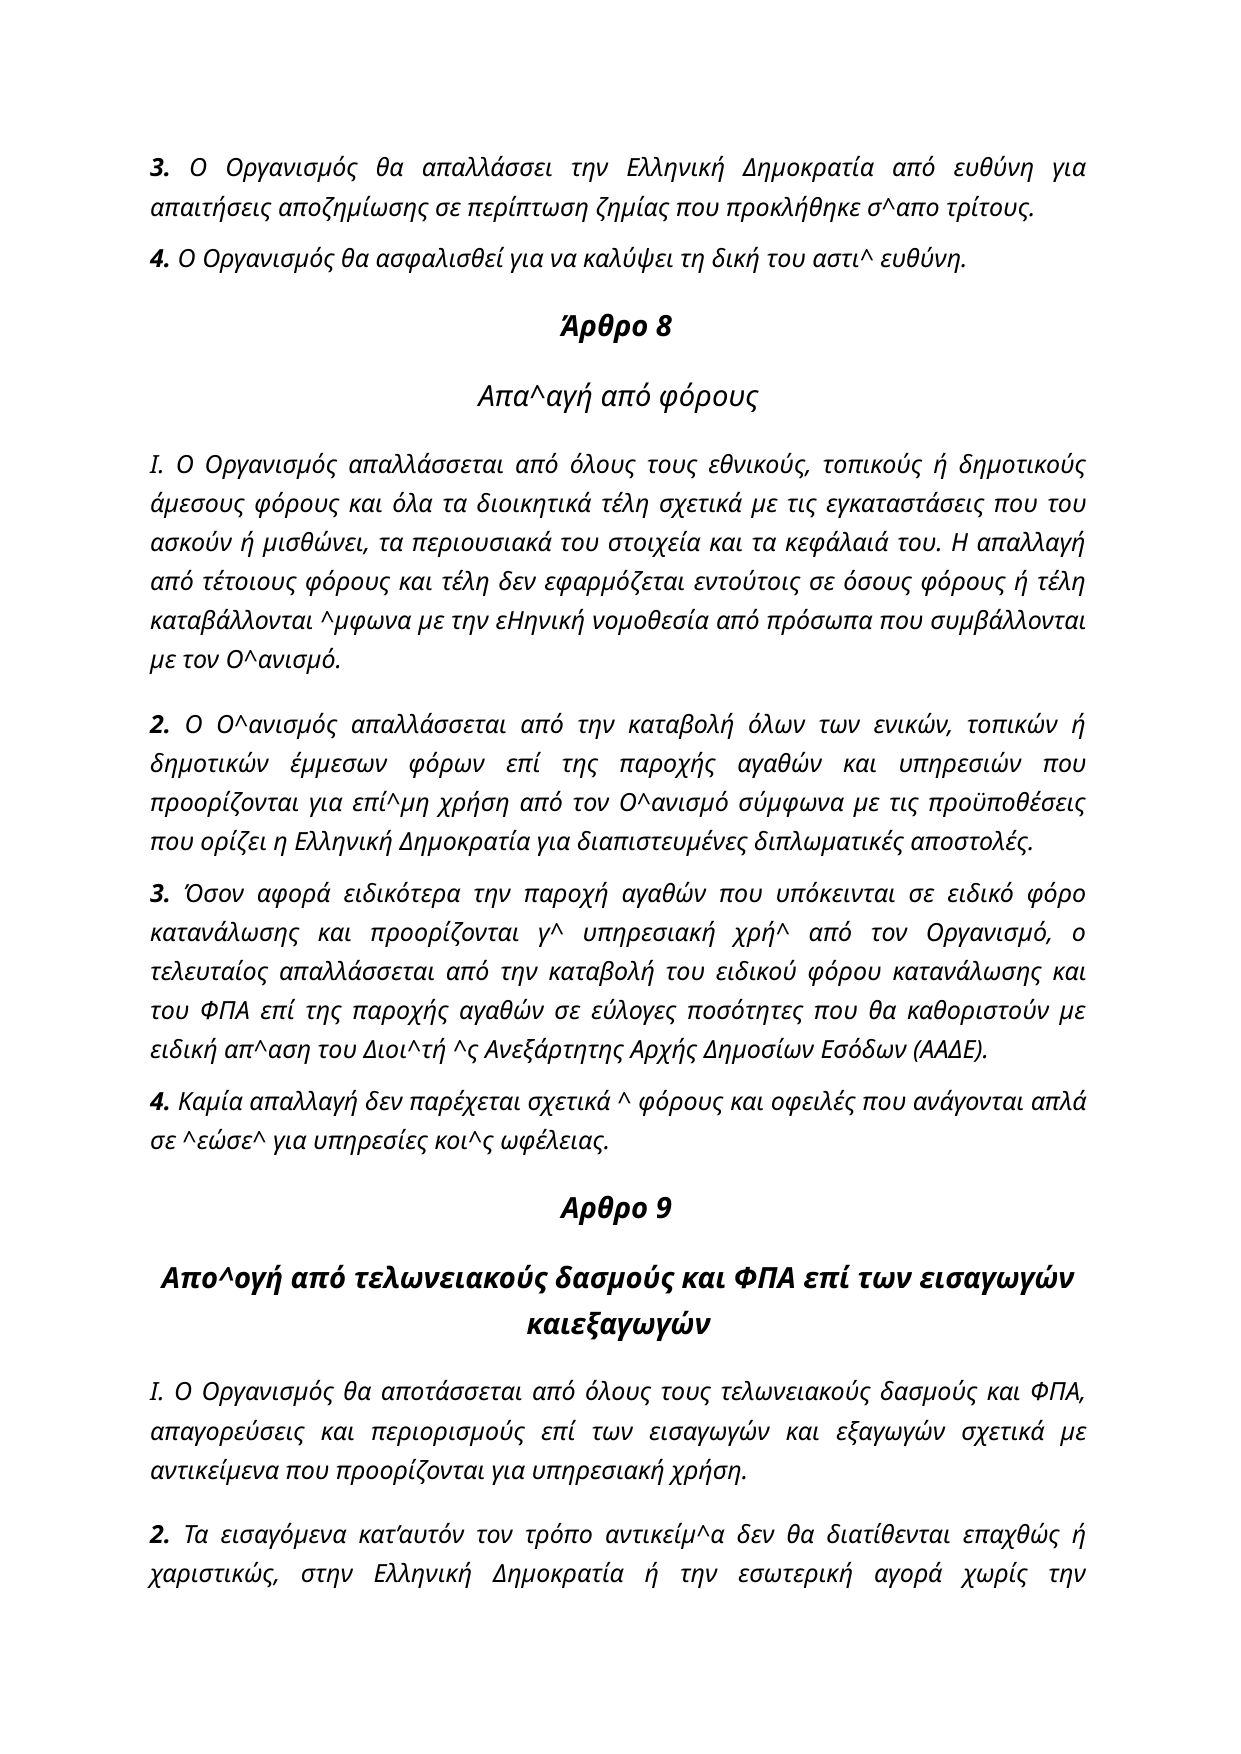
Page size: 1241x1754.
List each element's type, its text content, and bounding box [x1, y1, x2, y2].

text Ι. Ο Οργανισμός απαλλάσσεται από όλους τους εθνικούς, τοπικούς ή δημοτικούς άμεσους φόρους και όλα τα διοικητικά τέλη σχετικά με τις εγκαταστάσεις που του ασκούν ή μισθώνει, τα περιουσιακά του στοιχεία και τα κεφάλαιά του. Η απαλλαγή από τέτοιους φόρους και τέλη δεν εφαρμόζεται εντούτοις σε όσους φόρους ή τέλη καταβάλλονται ^μφωνα με την εΗηνική νομοθεσία από πρόσωπα που συμβάλλονται με τον Ο^ανισμό. [150, 446, 1090, 676]
text 4. Καμία απαλλαγή δεν παρέχεται σχετικά ^ φόρους και οφειλές που ανάγονται απλά σε ^εώσε^ για υπηρεσίες κοι^ς ωφέλειας. [150, 1084, 1090, 1157]
text 2. Τα εισαγόμενα κατ’αυτόν τον τρόπο αντικείμ^α δεν θα διατίθενται επαχθώς ή χαριστικώς, στην Ελληνική Δημοκρατία ή την εσωτερική αγορά χωρίς την [150, 1516, 1090, 1590]
subtitle Απα^αγή από φόρους [150, 376, 1090, 415]
subtitle Απο^ογή από τελωνειακούς δασμούς και ΦΠΑ επί των εισαγωγών καιεξαγωγών [150, 1258, 1090, 1343]
text 4. Ο Οργανισμός θα ασφαλισθεί για να καλύψει τη δική του αστι^ ευθύνη. [150, 241, 1090, 275]
text 3. Όσον αφορά ειδικότερα την παροχή αγαθών που υπόκεινται σε ειδικό φόρο κατανάλωσης και προορίζονται γ^ υπηρεσιακή χρή^ από τον Οργανισμό, ο τελευταίος απαλλάσσεται από την καταβολή του ειδικού φόρου κατανάλωσης και του ΦΠΑ επί της παροχής αγαθών σε εύλογες ποσότητες που θα καθοριστούν με ειδική απ^αση του Διοι^τή ^ς Ανεξάρτητης Αρχής Δημοσίων Εσόδων (ΑΑΔΕ). [150, 875, 1090, 1066]
subtitle Άρθρο 8 [150, 305, 1090, 345]
text 3. Ο Οργανισμός θα απαλλάσσει την Ελληνική Δημοκρατία από ευθύνη για απαιτήσεις αποζημίωσης σε περίπτωση ζημίας που προκλήθηκε σ^απο τρίτους. [150, 150, 1090, 223]
text 2. Ο Ο^ανισμός απαλλάσσεται από την καταβολή όλων των ενικών, τοπικών ή δημοτικών έμμεσων φόρων επί της παροχής αγαθών και υπηρεσιών που προορίζονται για επί^μη χρήση από τον Ο^ανισμό σύμφωνα με τις προϋποθέσεις που ορίζει η Ελληνική Δημοκρατία για διαπιστευμένες διπλωματικές αποστολές. [150, 706, 1090, 858]
subtitle Αρθρο 9 [150, 1187, 1090, 1227]
text I. Ο Οργανισμός θα αποτάσσεται από όλους τους τελωνειακούς δασμούς και ΦΠΑ, απαγορεύσεις και περιορισμούς επί των εισαγωγών και εξαγωγών σχετικά με αντικείμενα που προορίζονται για υπηρεσιακή χρήση. [150, 1374, 1090, 1486]
